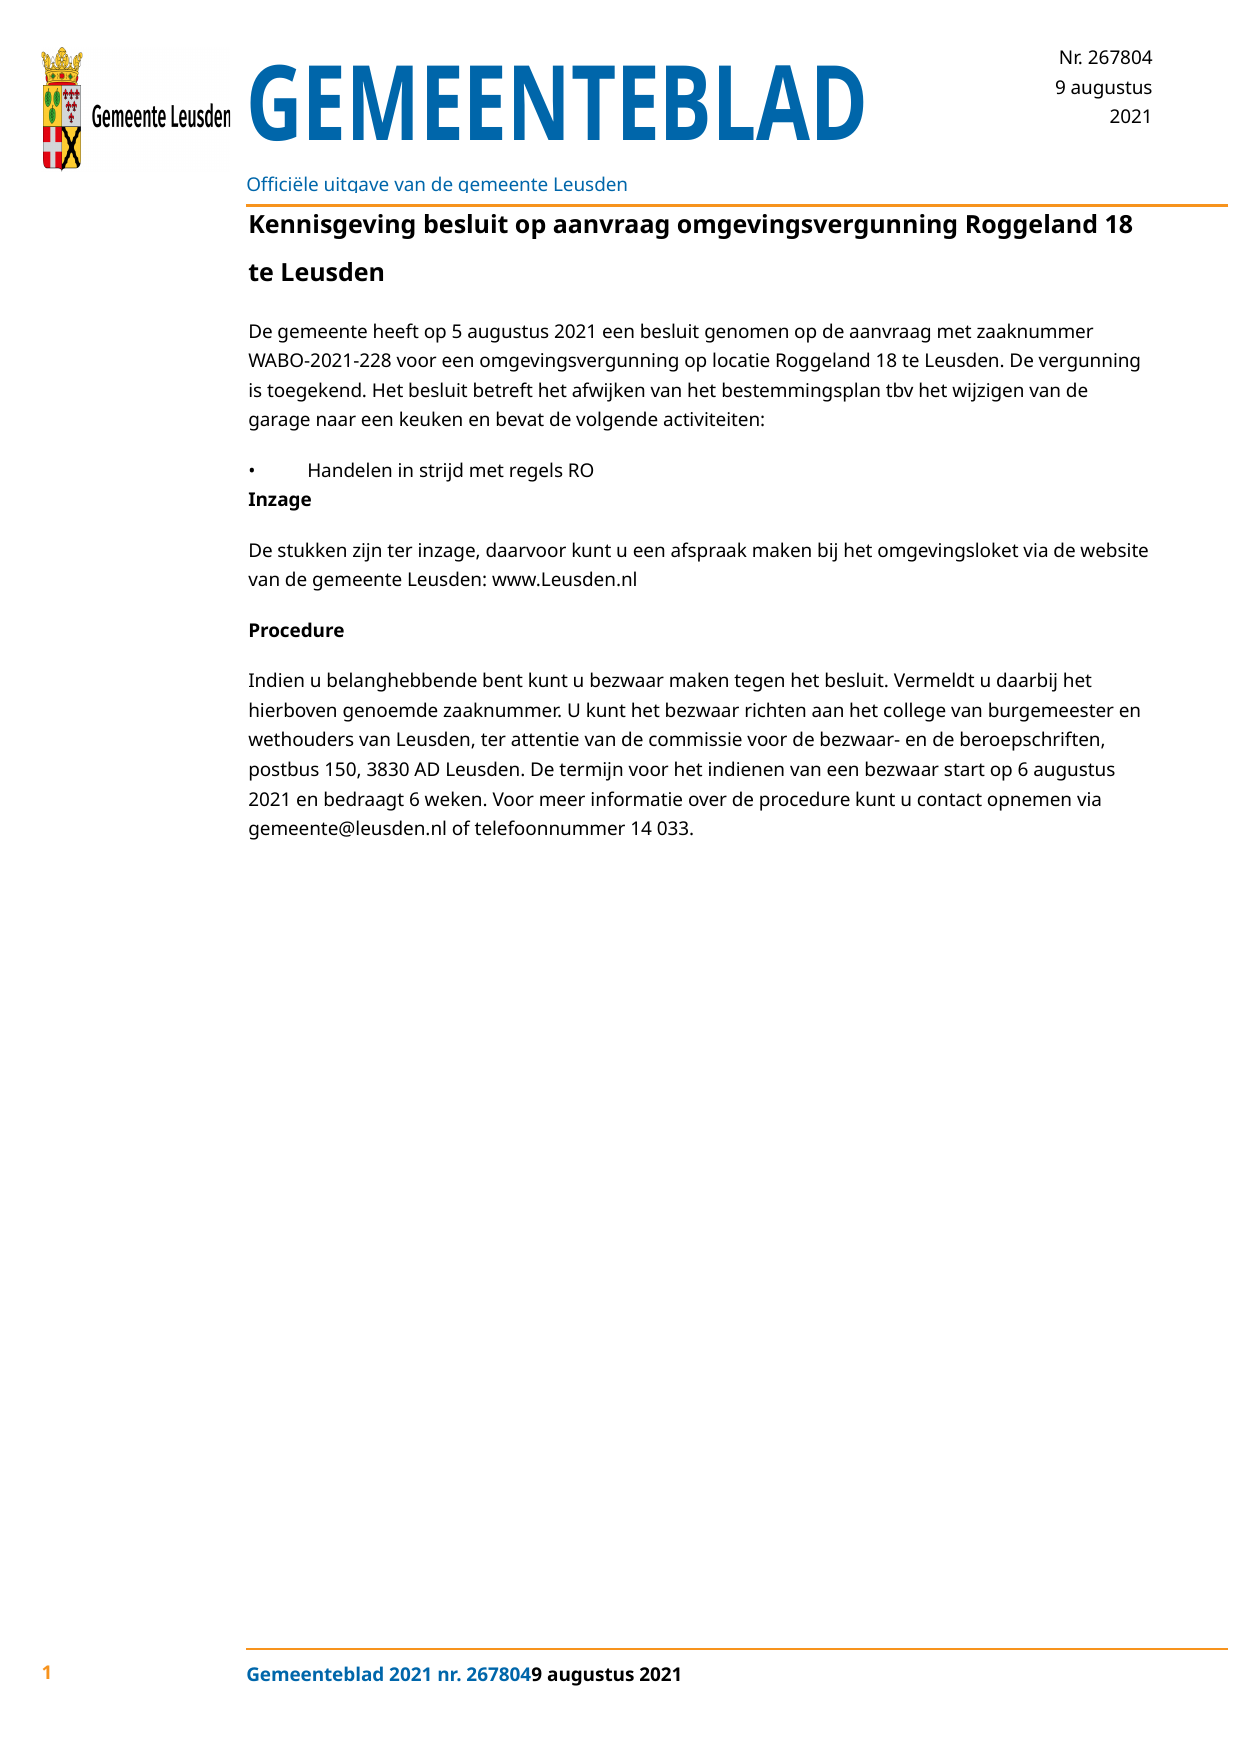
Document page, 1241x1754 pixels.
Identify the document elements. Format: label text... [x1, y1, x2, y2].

text Kennisgeving besluit op aanvraag omgevingsvergunning Roggeland 18 te Leusden [248, 207, 1152, 288]
text Inzage [248, 487, 1152, 512]
list Handelen in strijd met regels RO [248, 457, 1152, 483]
text De gemeente heeft op 5 augustus 2021 een besluit genomen op de aanvraag met zaaknummer WABO-2021-228 voor een omgevingsvergunning op locatie Roggeland 18 te Leusden. De vergunning is toegekend. Het besluit betreft het afwijken van het bestemmingsplan tbv het wijzigen van de garage naar een keuken en bevat de volgende activiteiten: [248, 318, 1152, 432]
text Procedure [248, 617, 1152, 643]
text De stukken zijn ter inzage, daarvoor kunt u een afspraak maken bij het omgevingsloket via de website van de gemeente Leusden: www.Leusden.nl [248, 537, 1152, 592]
picture [41, 47, 231, 172]
text Indien u belanghebbende bent kunt u bezwaar maken tegen het besluit. Vermeldt u daarbij het hierboven genoemde zaaknummer. U kunt het bezwaar richten aan het college van burgemeester en wethouders van Leusden, ter attentie van de commissie voor de bezwaar- en de beroepschriften, postbus 150, 3830 AD Leusden. De termijn voor het indienen van een bezwaar start op 6 augustus 2021 en bedraagt 6 weken. Voor meer informatie over de procedure kunt u contact opnemen via gemeente@leusden.nl of telefoonnummer 14 033. [248, 667, 1152, 841]
